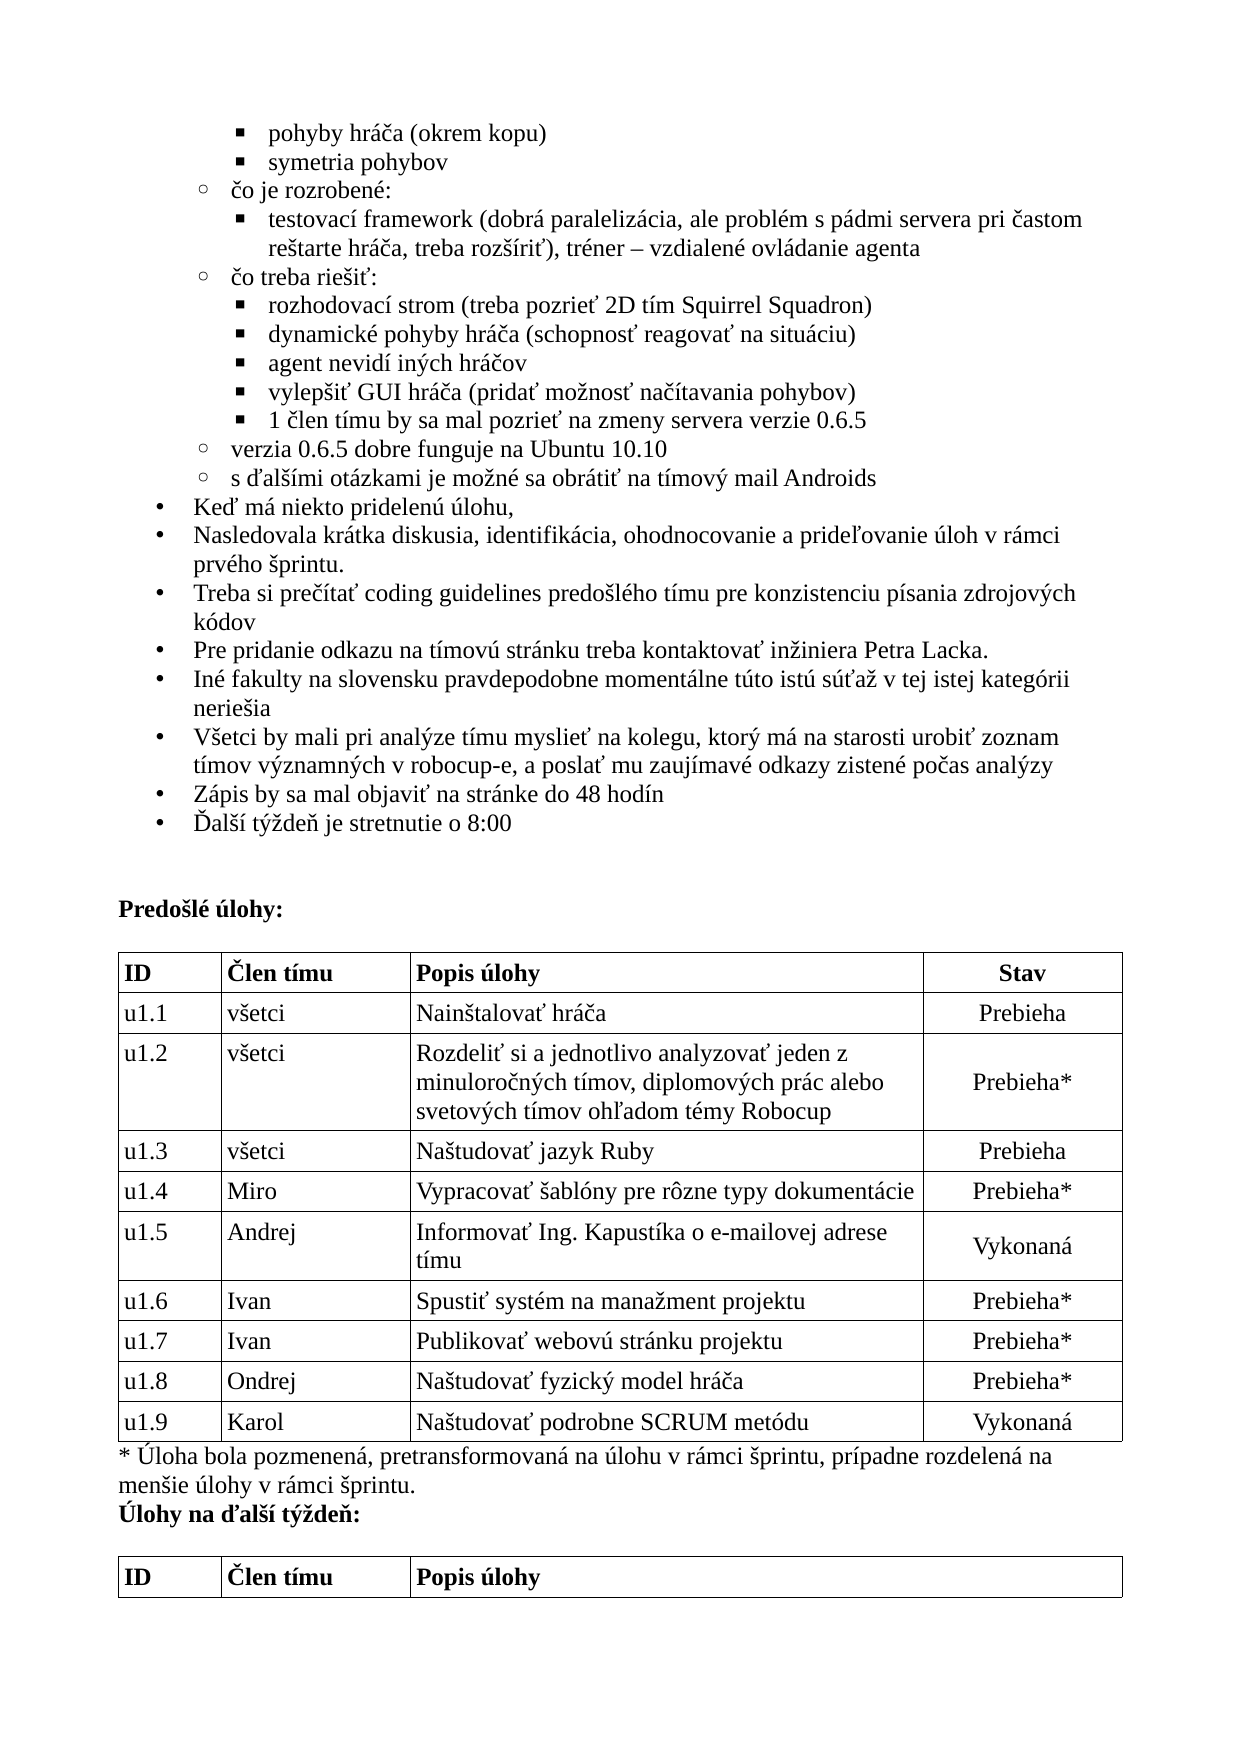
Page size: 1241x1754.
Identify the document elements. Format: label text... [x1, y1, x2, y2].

table_cell Publikovať webovú stránku projektu [411, 1321, 923, 1361]
table_cell u1.1 [119, 993, 221, 1032]
list čo treba riešiť: [193, 262, 1122, 291]
list Iné fakulty na slovensku pravdepodobne momentálne túto istú súťaž v tej istej kategórii neriešia [156, 664, 1122, 722]
text * Úloha bola pozmenená, pretransformovaná na úlohu v rámci šprintu, prípadne rozdelená na menšie úlohy v rámci šprintu. [118, 1442, 1122, 1499]
list dynamické pohyby hráča (schopnosť reagovať na situáciu) [231, 319, 1122, 348]
table_cell Prebieha [924, 993, 1122, 1032]
list Treba si prečítať coding guidelines predošlého tímu pre konzistenciu písania zdrojových kódov [156, 578, 1122, 636]
list čo je rozrobené: [193, 176, 1122, 204]
table_header ID [119, 953, 221, 992]
table_cell Prebieha* [924, 1034, 1122, 1130]
table_cell všetci [222, 993, 410, 1032]
table_cell Miro [222, 1172, 410, 1211]
list Všetci by mali pri analýze tímu myslieť na kolegu, ktorý má na starosti urobiť zoznam tímov významných v robocup-e, a poslať mu zaujímavé odkazy zistené počas analýzy [156, 722, 1122, 779]
list Nasledovala krátka diskusia, identifikácia, ohodnocovanie a prideľovanie úloh v rámci prvého šprintu. [156, 521, 1122, 578]
text Úlohy na ďalší týždeň: [118, 1499, 1122, 1528]
table_cell Naštudovať jazyk Ruby [411, 1131, 923, 1171]
table_cell Prebieha* [924, 1321, 1122, 1361]
table_cell u1.6 [119, 1281, 221, 1320]
table_cell Ondrej [222, 1362, 410, 1401]
table_cell Prebieha* [924, 1281, 1122, 1320]
table_header ID [119, 1557, 221, 1597]
table_header Popis úlohy [411, 1557, 1122, 1597]
table_cell Karol [222, 1402, 410, 1441]
table_cell u1.2 [119, 1034, 221, 1130]
list 1 člen tímu by sa mal pozrieť na zmeny servera verzie 0.6.5 [231, 406, 1122, 434]
table_header Člen tímu [222, 953, 410, 992]
text Predošlé úlohy: [118, 894, 1122, 923]
table_cell Prebieha [924, 1131, 1122, 1171]
table_cell Vypracovať šablóny pre rôzne typy dokumentácie [411, 1172, 923, 1211]
table_cell Naštudovať fyzický model hráča [411, 1362, 923, 1401]
table_cell u1.3 [119, 1131, 221, 1171]
table_cell Prebieha* [924, 1362, 1122, 1401]
table_cell všetci [222, 1034, 410, 1130]
list symetria pohybov [231, 147, 1122, 176]
table_header Popis úlohy [411, 953, 923, 992]
list vylepšiť GUI hráča (pridať možnosť načítavania pohybov) [231, 377, 1122, 406]
list s ďalšími otázkami je možné sa obrátiť na tímový mail Androids [193, 463, 1122, 492]
list Pre pridanie odkazu na tímovú stránku treba kontaktovať inžiniera Petra Lacka. [156, 636, 1122, 664]
list Keď má niekto pridelenú úlohu, [156, 492, 1122, 521]
list testovací framework (dobrá paralelizácia, ale problém s pádmi servera pri častom reštarte hráča, treba rozšíriť), tréner – vzdialené ovládanie agenta [231, 204, 1122, 262]
table_cell u1.4 [119, 1172, 221, 1211]
table_cell Ivan [222, 1281, 410, 1320]
table_cell u1.8 [119, 1362, 221, 1401]
table_cell Prebieha* [924, 1172, 1122, 1211]
table_cell u1.5 [119, 1212, 221, 1280]
table_cell Vykonaná [924, 1212, 1122, 1280]
list Ďalší týždeň je stretnutie o 8:00 [156, 808, 1122, 837]
list rozhodovací strom (treba pozrieť 2D tím Squirrel Squadron) [231, 291, 1122, 319]
table_cell Andrej [222, 1212, 410, 1280]
table_cell Ivan [222, 1321, 410, 1361]
list Zápis by sa mal objaviť na stránke do 48 hodín [156, 779, 1122, 808]
table_cell Naštudovať podrobne SCRUM metódu [411, 1402, 923, 1441]
table_cell všetci [222, 1131, 410, 1171]
table_cell u1.7 [119, 1321, 221, 1361]
table_header Člen tímu [222, 1557, 410, 1597]
table_cell Vykonaná [924, 1402, 1122, 1441]
list verzia 0.6.5 dobre funguje na Ubuntu 10.10 [193, 434, 1122, 463]
table_header Stav [924, 953, 1122, 992]
table_cell Informovať Ing. Kapustíka o e-mailovej adrese tímu [411, 1212, 923, 1280]
list agent nevidí iných hráčov [231, 348, 1122, 377]
table_cell Rozdeliť si a jednotlivo analyzovať jeden z minuloročných tímov, diplomových prác alebo svetových tímov ohľadom témy Robocup [411, 1034, 923, 1130]
table_cell u1.9 [119, 1402, 221, 1441]
table_cell Nainštalovať hráča [411, 993, 923, 1032]
table_cell Spustiť systém na manažment projektu [411, 1281, 923, 1320]
list pohyby hráča (okrem kopu) [231, 118, 1122, 147]
